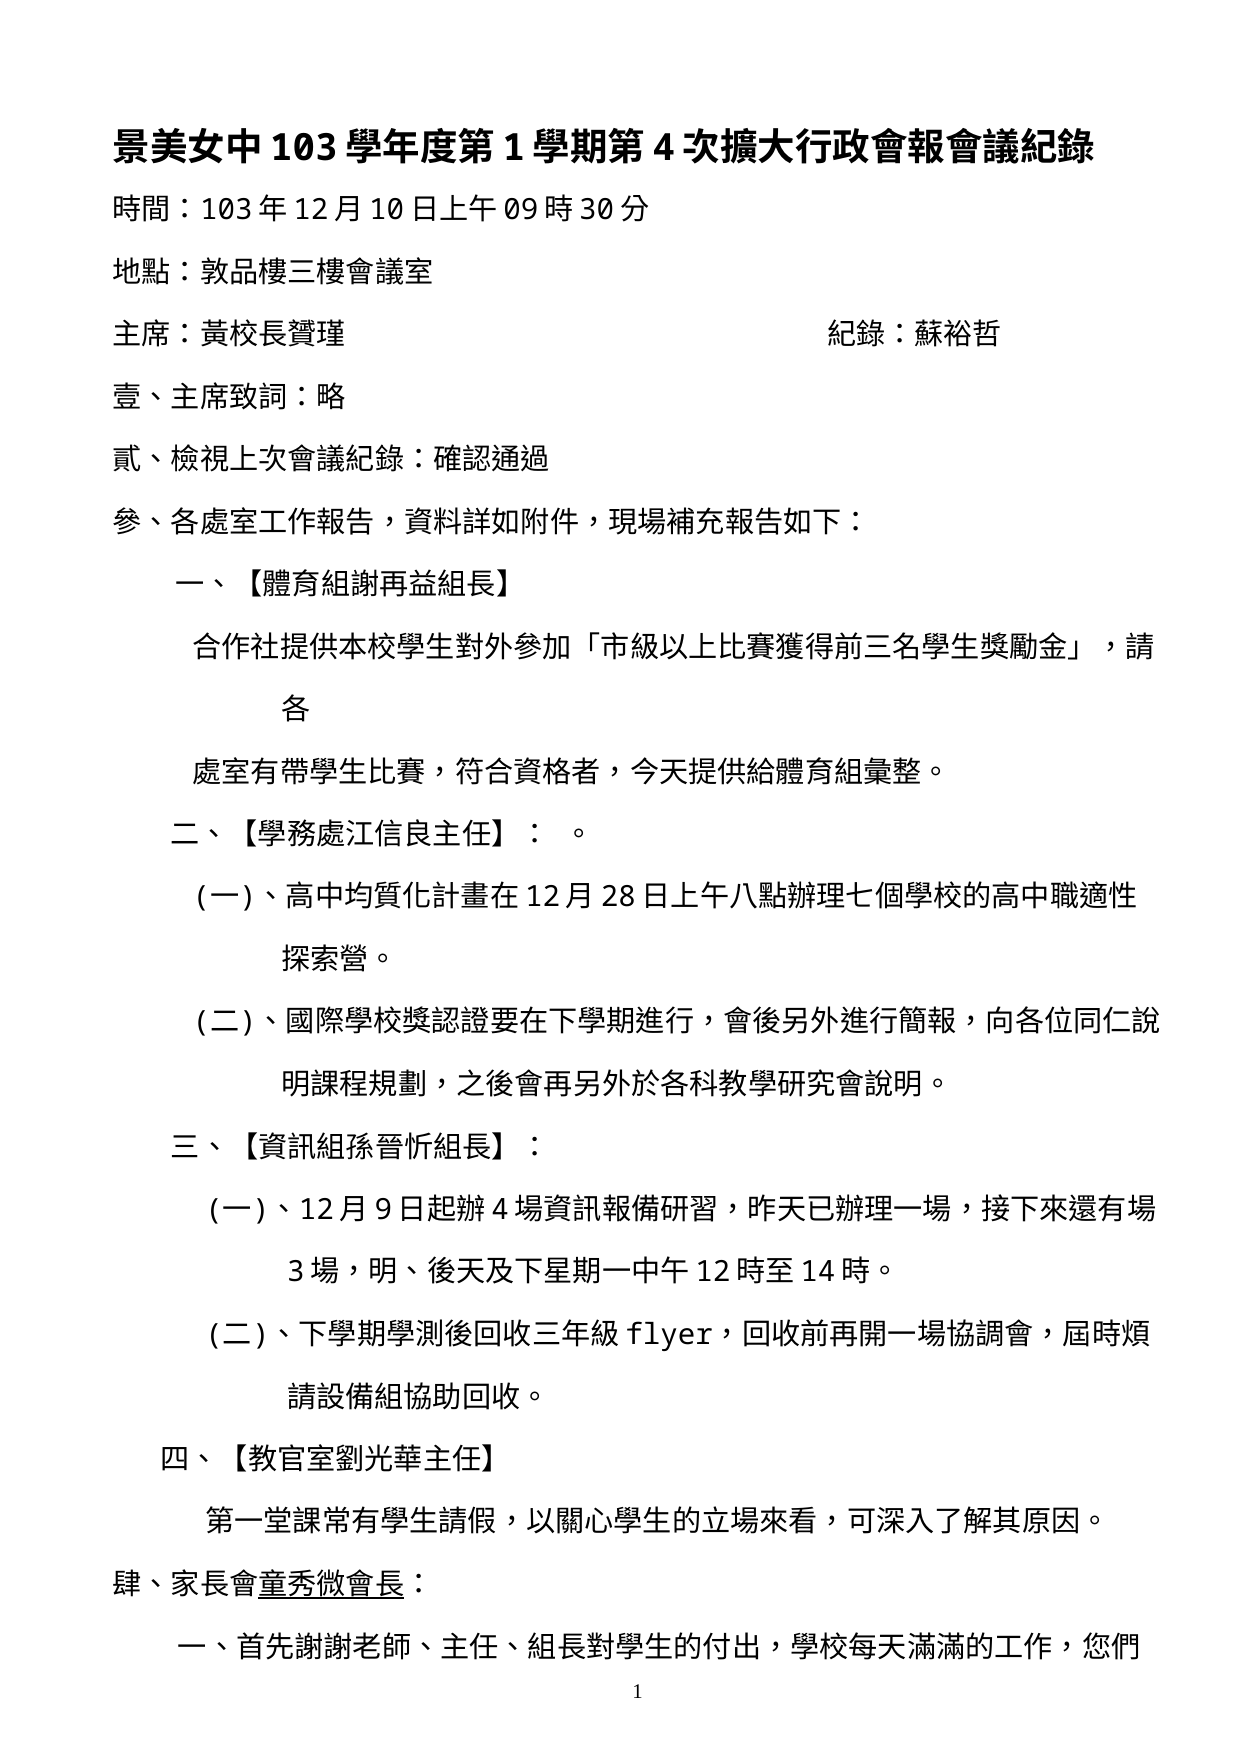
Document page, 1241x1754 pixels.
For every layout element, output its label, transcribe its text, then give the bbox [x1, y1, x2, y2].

text 壹、主席致詞：略 [112, 353, 1162, 415]
text 處室有帶學生比賽，符合資格者，今天提供給體育組彙整。 [192, 728, 1162, 790]
text 二、【學務處江信良主任】： 。 [170, 790, 1162, 853]
text (一)、高中均質化計畫在12月28日上午八點辦理七個學校的高中職適性探索營。 [192, 853, 1162, 978]
text 時間：103年12月10日上午09時30分 [112, 165, 1162, 228]
text 合作社提供本校學生對外參加「市級以上比賽獲得前三名學生獎勵金」，請各 [192, 603, 1162, 728]
text 肆、家長會童秀微會長： [112, 1540, 1162, 1603]
text 三、【資訊組孫晉忻組長】： [112, 1103, 1162, 1165]
text 四、【教官室劉光華主任】 [112, 1415, 1162, 1478]
text 一、【體育組謝再益組長】 [175, 540, 1162, 603]
text 貳、檢視上次會議紀錄：確認通過 [112, 415, 1162, 478]
text 景美女中103學年度第1學期第4次擴大行政會報會議紀錄 [112, 103, 1162, 165]
text (二)、下學期學測後回收三年級flyer，回收前再開一場協調會，屆時煩請設備組協助回收。 [170, 1290, 1162, 1415]
text 參、各處室工作報告，資料詳如附件，現場補充報告如下： [112, 478, 1162, 540]
text (二)、國際學校獎認證要在下學期進行，會後另外進行簡報，向各位同仁說明課程規劃，之後會再另外於各科教學研究會說明。 [192, 978, 1162, 1103]
text 一、首先謝謝老師、主任、組長對學生的付出，學校每天滿滿的工作，您們 [178, 1603, 1162, 1665]
text (一)、12月9日起辦4場資訊報備研習，昨天已辦理一場，接下來還有場3場，明、後天及下星期一中午12時至14時。 [170, 1165, 1162, 1290]
text 地點：敦品樓三樓會議室 [112, 228, 1162, 290]
text 主席：黃校長贇瑾 紀錄：蘇裕哲 [112, 290, 1162, 353]
text 第一堂課常有學生請假，以關心學生的立場來看，可深入了解其原因。 [170, 1478, 1162, 1540]
